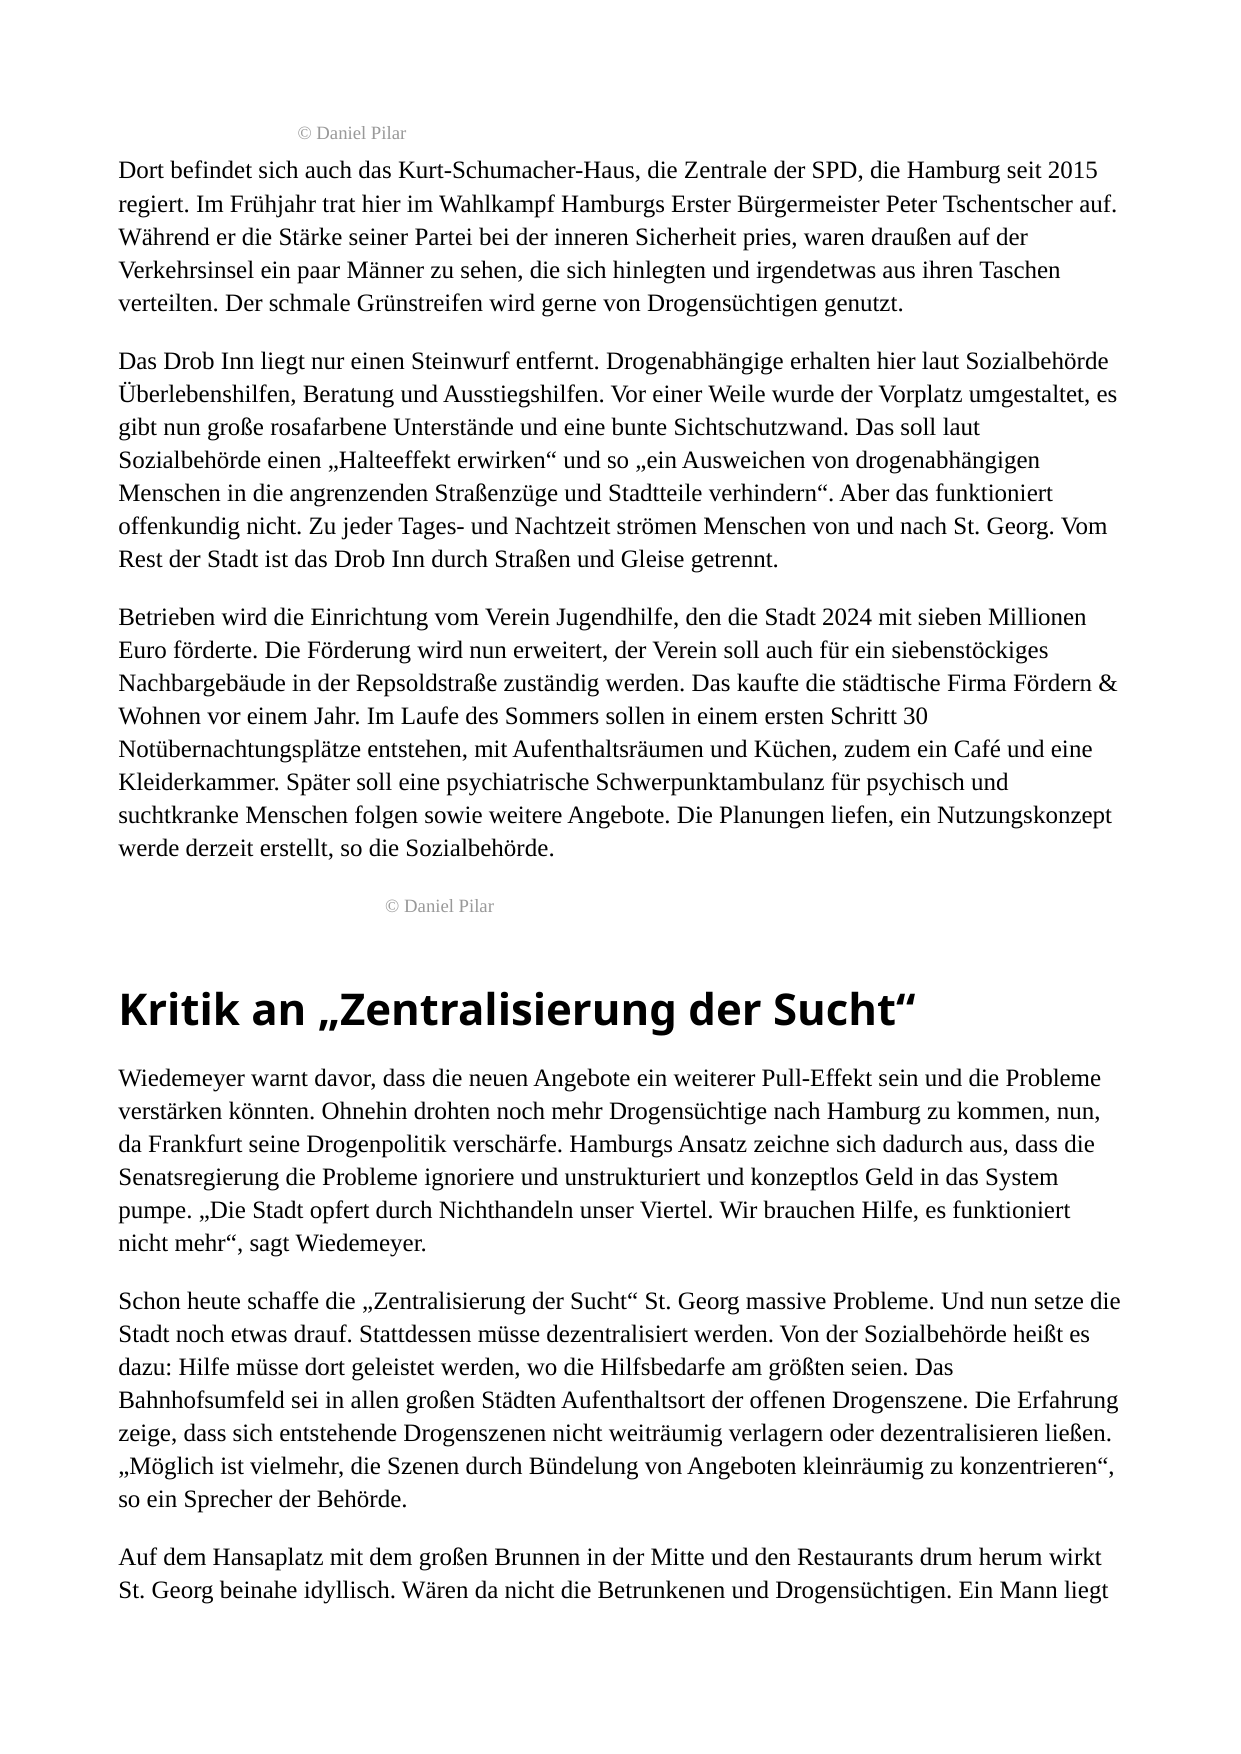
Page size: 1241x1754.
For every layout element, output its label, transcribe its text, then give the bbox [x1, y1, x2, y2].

text Schon heute schaffe die „Zentralisierung der Sucht“ St. Georg massive Probleme. Und nun setze die Stadt noch etwas drauf. Stattdessen müsse dezentralisiert werden. Von der Sozialbehörde heißt es dazu: Hilfe müsse dort geleistet werden, wo die Hilfsbedarfe am größten seien. Das Bahnhofsumfeld sei in allen großen Städten Aufenthaltsort der offenen Drogenszene. Die Erfahrung zeige, dass sich entstehende Drogenszenen nicht weiträumig verlagern oder dezen­tra­li­sieren ließen. „Möglich ist vielmehr, die Szenen durch Bündelung von Angeboten kleinräumig zu konzentrieren“, so ein Sprecher der Behörde. [118, 1286, 1122, 1513]
text Wiedemeyer warnt davor, dass die neuen Angebote ein weiterer Pull-Effekt sein und die Probleme verstärken könnten. Ohnehin drohten noch mehr Drogensüchtige nach Hamburg zu kommen, nun, da Frankfurt seine Drogenpolitik verschärfe. Hamburgs Ansatz zeichne sich dadurch aus, dass die Senatsregierung die Probleme ignoriere und unstrukturiert und konzeptlos Geld in das System pumpe. „Die Stadt opfert durch Nichthandeln unser Viertel. Wir brauchen Hilfe, es funktioniert nicht mehr“, sagt Wiedemeyer. [118, 1063, 1122, 1257]
text Dort befindet sich auch das Kurt-Schumacher-Haus, die Zentrale der SPD, die Hamburg seit 2015 regiert. Im Frühjahr trat hier im Wahlkampf Hamburgs Erster Bürgermeister Peter Tschentscher auf. Während er die Stärke seiner Partei bei der inneren Sicherheit pries, waren draußen auf der Verkehrsinsel ein paar Männer zu sehen, die sich hinlegten und irgendetwas aus ihren Taschen verteilten. Der schmale Grünstreifen wird gerne von Drogensüchtigen genutzt. [118, 156, 1122, 316]
text Gastronom Vural Yildiz© Daniel Pilar [118, 118, 1122, 143]
text Das Drob Inn liegt nur einen Steinwurf entfernt. Drogenabhängige erhalten hier laut Sozialbehörde Überlebenshilfen, Beratung und Ausstiegshilfen. Vor einer Weile wurde der Vorplatz umgestaltet, es gibt nun große rosafarbene Unterstände und eine bunte Sichtschutzwand. Das soll laut Sozialbehörde einen „Halteeffekt erwirken“ und so „ein Ausweichen von drogenabhängigen Menschen in die angrenzenden Straßenzüge und Stadtteile verhindern“. Aber das funktioniert offenkundig nicht. Zu jeder Tages- und Nachtzeit strömen Menschen von und nach St. Georg. Vom Rest der Stadt ist das Drob Inn durch Straßen und Gleise getrennt. [118, 346, 1122, 573]
text Betrieben wird die Einrichtung vom Verein Jugendhilfe, den die Stadt 2024 mit sieben Millionen Euro förderte. Die Förderung wird nun erweitert, der Verein soll auch für ein siebenstöckiges Nachbargebäude in der Repsoldstraße zuständig werden. Das kaufte die städtische Firma Fördern & Wohnen vor einem Jahr. Im Laufe des Sommers sollen in einem ersten Schritt 30 Notübernachtungsplätze entstehen, mit Aufenthaltsräumen und Küchen, zudem ein Café und eine Kleiderkammer. Später soll eine psychiatrische Schwerpunktambulanz für psychisch und suchtkranke Menschen folgen sowie weitere Angebote. Die Planungen liefen, ein Nutzungskonzept werde derzeit erstellt, so die Sozialbehörde. [118, 602, 1122, 862]
subtitle Kritik an „Zentralisierung der Sucht“ [118, 978, 1122, 1038]
text Quartiermanager Wolfgang Schüler© Daniel Pilar [118, 891, 1122, 916]
text Auf dem Hansaplatz mit dem großen Brunnen in der Mitte und den Restaurants drum herum wirkt St. Georg beinahe idyllisch. Wären da nicht die Betrunkenen und Drogensüchtigen. Ein Mann liegt [118, 1542, 1122, 1604]
